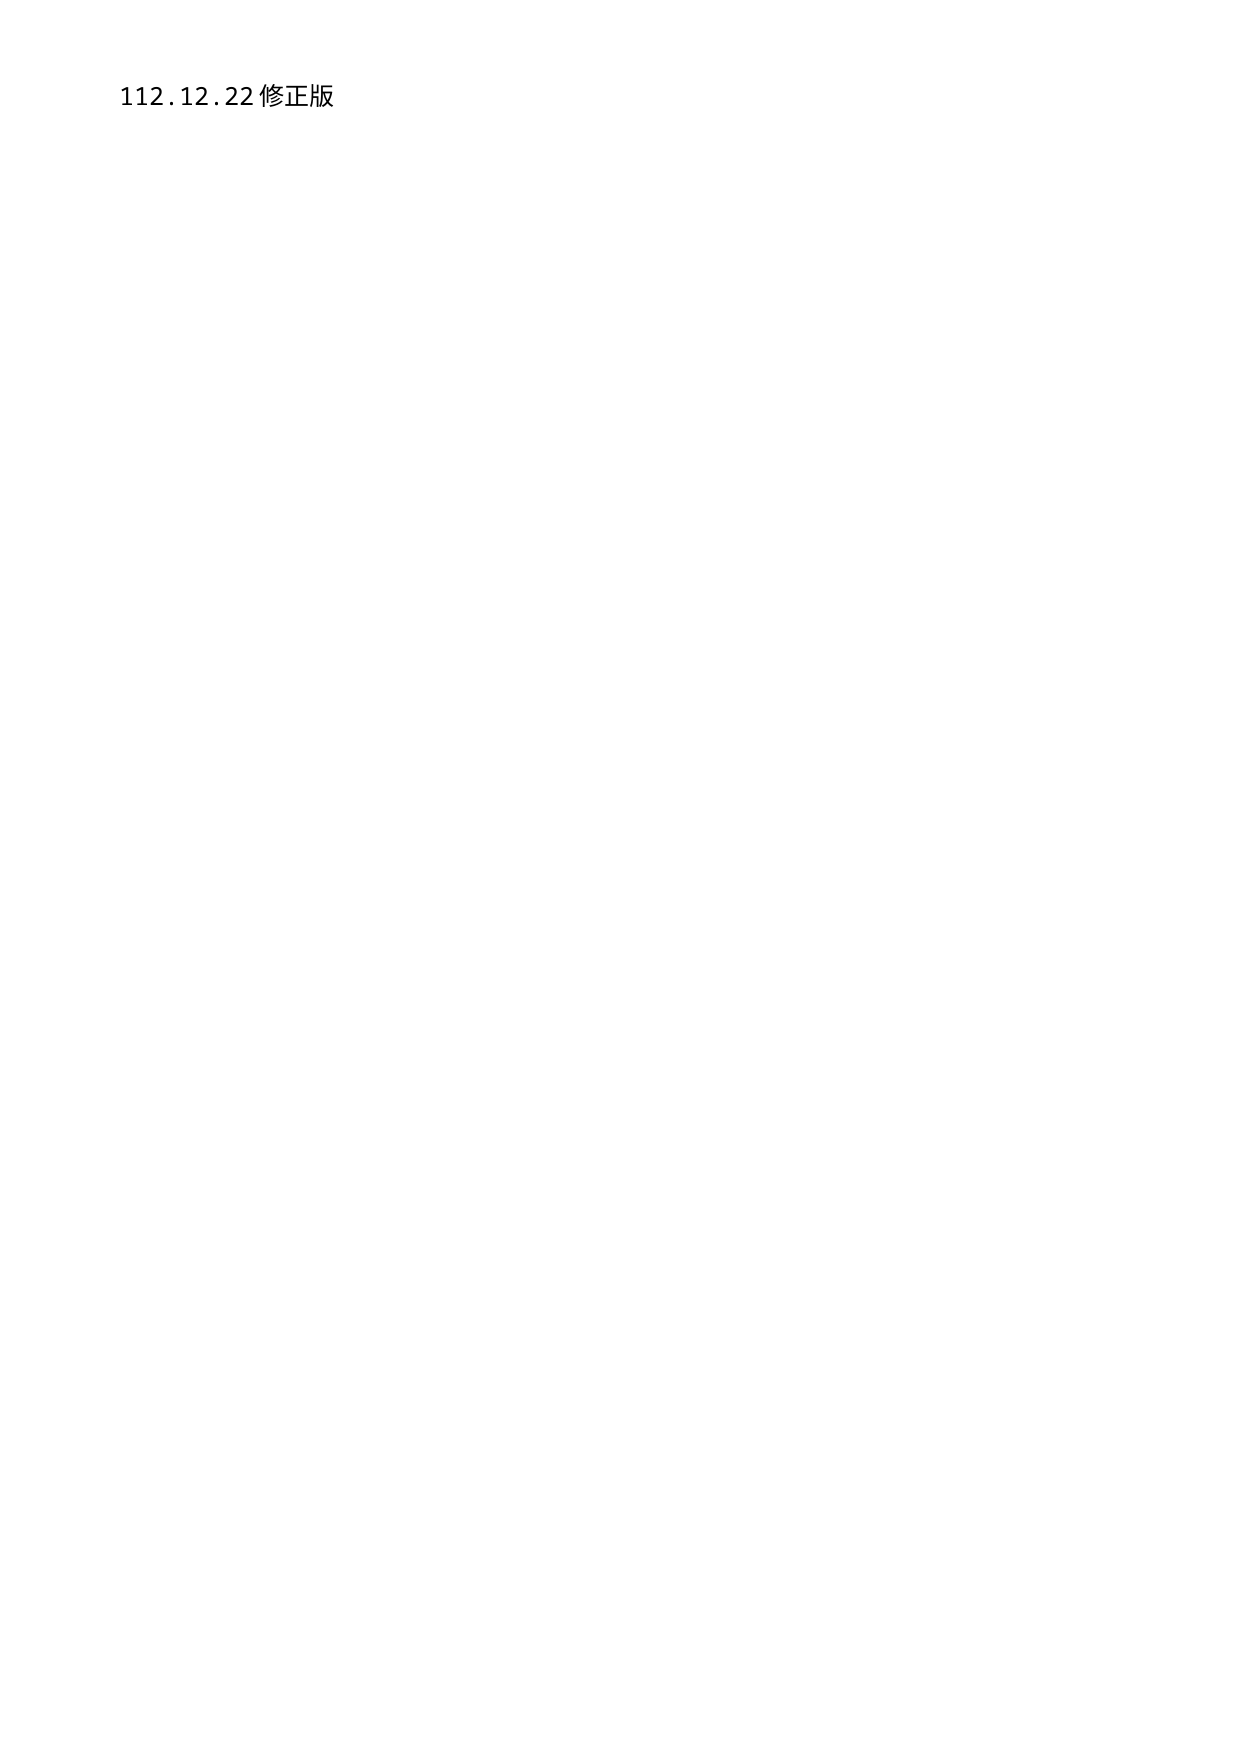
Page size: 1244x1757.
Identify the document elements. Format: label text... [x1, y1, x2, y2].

text 112.12.22修正版 [119, 75, 1171, 112]
